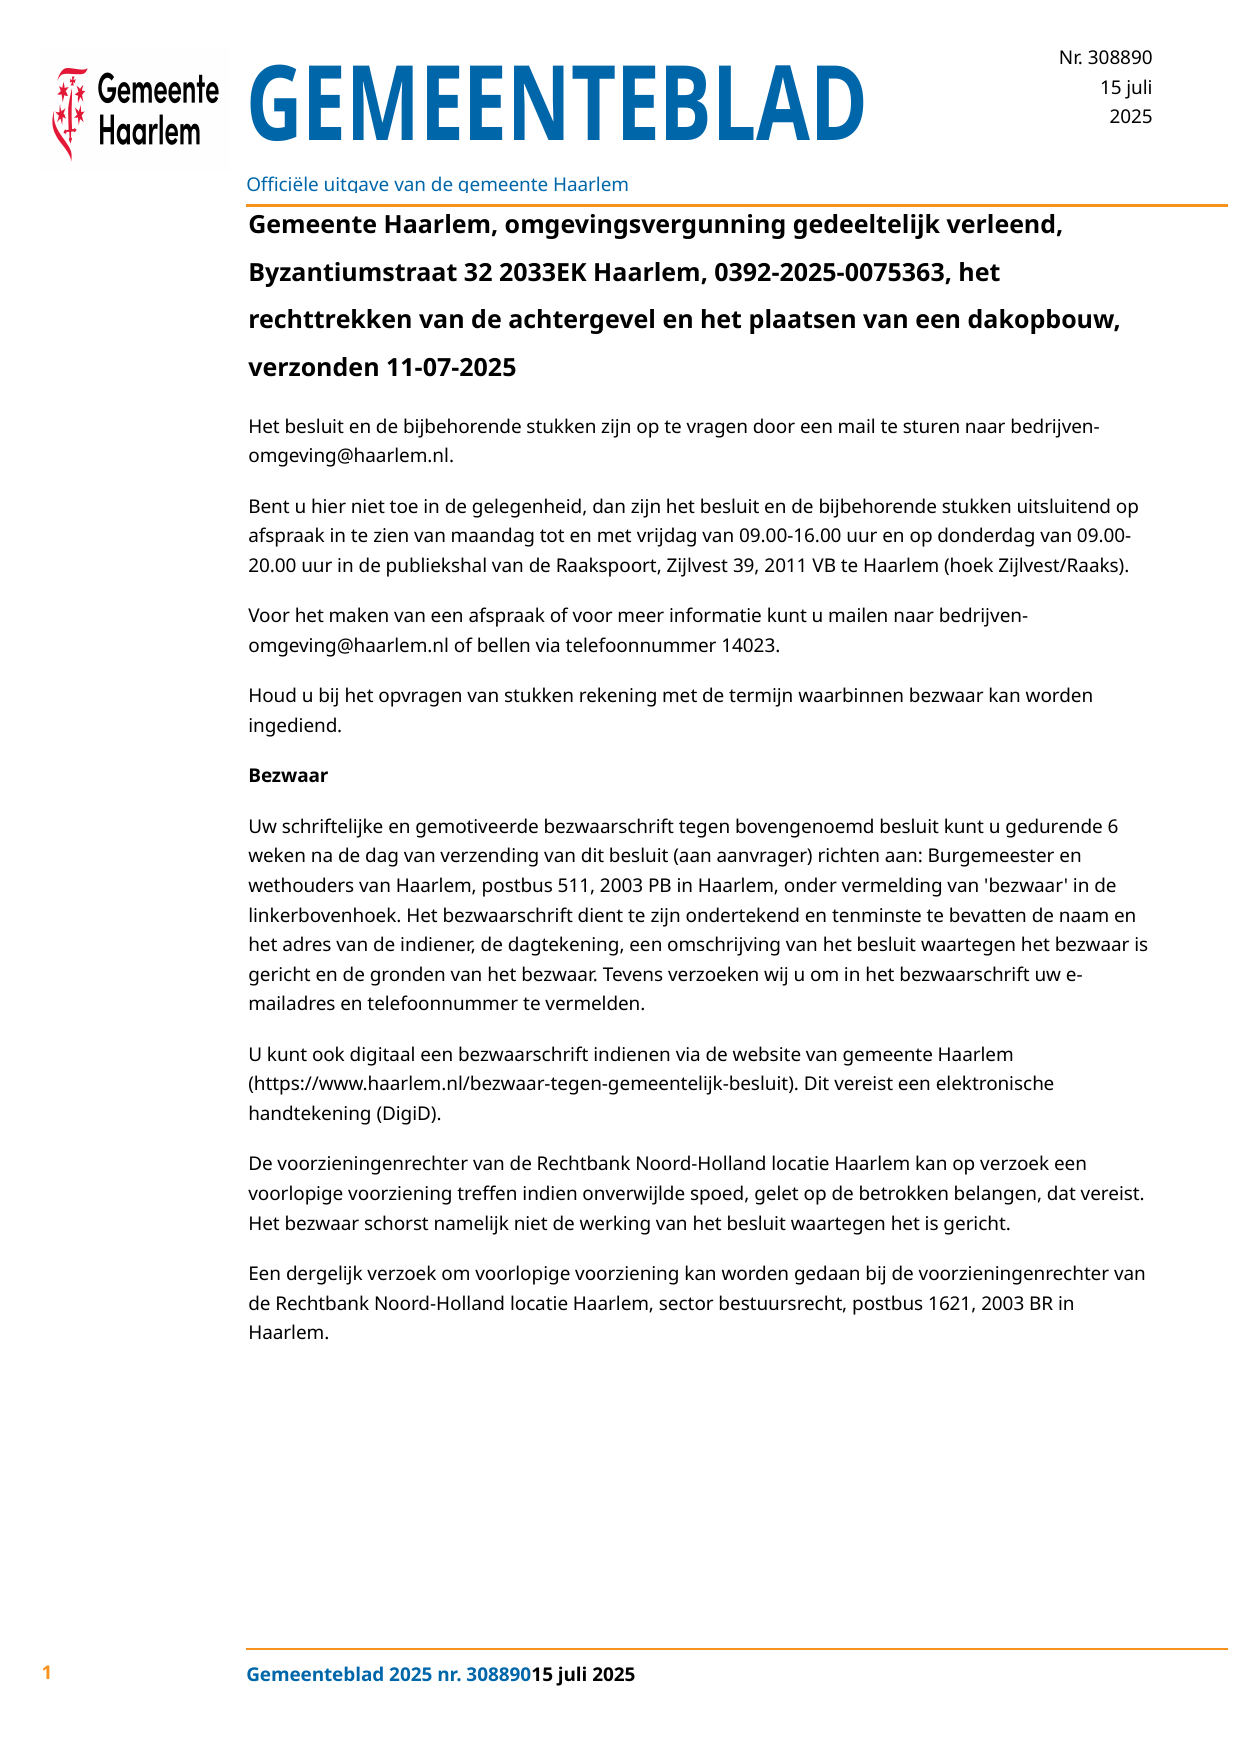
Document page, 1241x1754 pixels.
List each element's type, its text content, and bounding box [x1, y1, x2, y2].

text U kunt ook digitaal een bezwaarschrift indienen via de website van gemeente Haarlem (https://www.haarlem.nl/bezwaar-tegen-gemeentelijk-besluit). Dit vereist een elektronische handtekening (DigiD). [248, 1041, 1152, 1126]
text Bent u hier niet toe in de gelegenheid, dan zijn het besluit en de bijbehorende stukken uitsluitend op afspraak in te zien van maandag tot en met vrijdag van 09.00-16.00 uur en op donderdag van 09.00-20.00 uur in de publiekshal van de Raakspoort, Zijlvest 39, 2011 VB te Haarlem (hoek Zijlvest/Raaks). [248, 493, 1152, 578]
text Het besluit en de bijbehorende stukken zijn op te vragen door een mail te sturen naar bedrijven-omgeving@haarlem.nl. [248, 413, 1152, 468]
text De voorzieningenrechter van de Rechtbank Noord-Holland locatie Haarlem kan op verzoek een voorlopige voorziening treffen indien onverwijlde spoed, gelet op de betrokken belangen, dat vereist. Het bezwaar schorst namelijk niet de werking van het besluit waartegen het is gericht. [248, 1151, 1152, 1236]
text Houd u bij het opvragen van stukken rekening met de termijn waarbinnen bezwaar kan worden ingediend. [248, 683, 1152, 738]
text Bezwaar [248, 763, 1152, 788]
picture [41, 47, 231, 172]
text Een dergelijk verzoek om voorlopige voorziening kan worden gedaan bij de voorzieningenrechter van de Rechtbank Noord-Holland locatie Haarlem, sector bestuursrecht, postbus 1621, 2003 BR in Haarlem. [248, 1260, 1152, 1345]
text Voor het maken van een afspraak of voor meer informatie kunt u mailen naar bedrijven-omgeving@haarlem.nl of bellen via telefoonnummer 14023. [248, 603, 1152, 658]
text Gemeente Haarlem, omgevingsvergunning gedeeltelijk verleend, Byzantiumstraat 32 2033EK Haarlem, 0392-2025-0075363, het rechttrekken van de achtergevel en het plaatsen van een dakopbouw, verzonden 11-07-2025 [248, 207, 1152, 384]
text Uw schriftelijke en gemotiveerde bezwaarschrift tegen bovengenoemd besluit kunt u gedurende 6 weken na de dag van verzending van dit besluit (aan aanvrager) richten aan: Burgemeester en wethouders van Haarlem, postbus 511, 2003 PB in Haarlem, onder vermelding van 'bezwaar' in de linkerbovenhoek. Het bezwaarschrift dient te zijn ondertekend en tenminste te bevatten de naam en het adres van de indiener, de dagtekening, een omschrijving van het besluit waartegen het bezwaar is gericht en de gronden van het bezwaar. Tevens verzoeken wij u om in het bezwaarschrift uw e-mailadres en telefoonnummer te vermelden. [248, 813, 1152, 1016]
